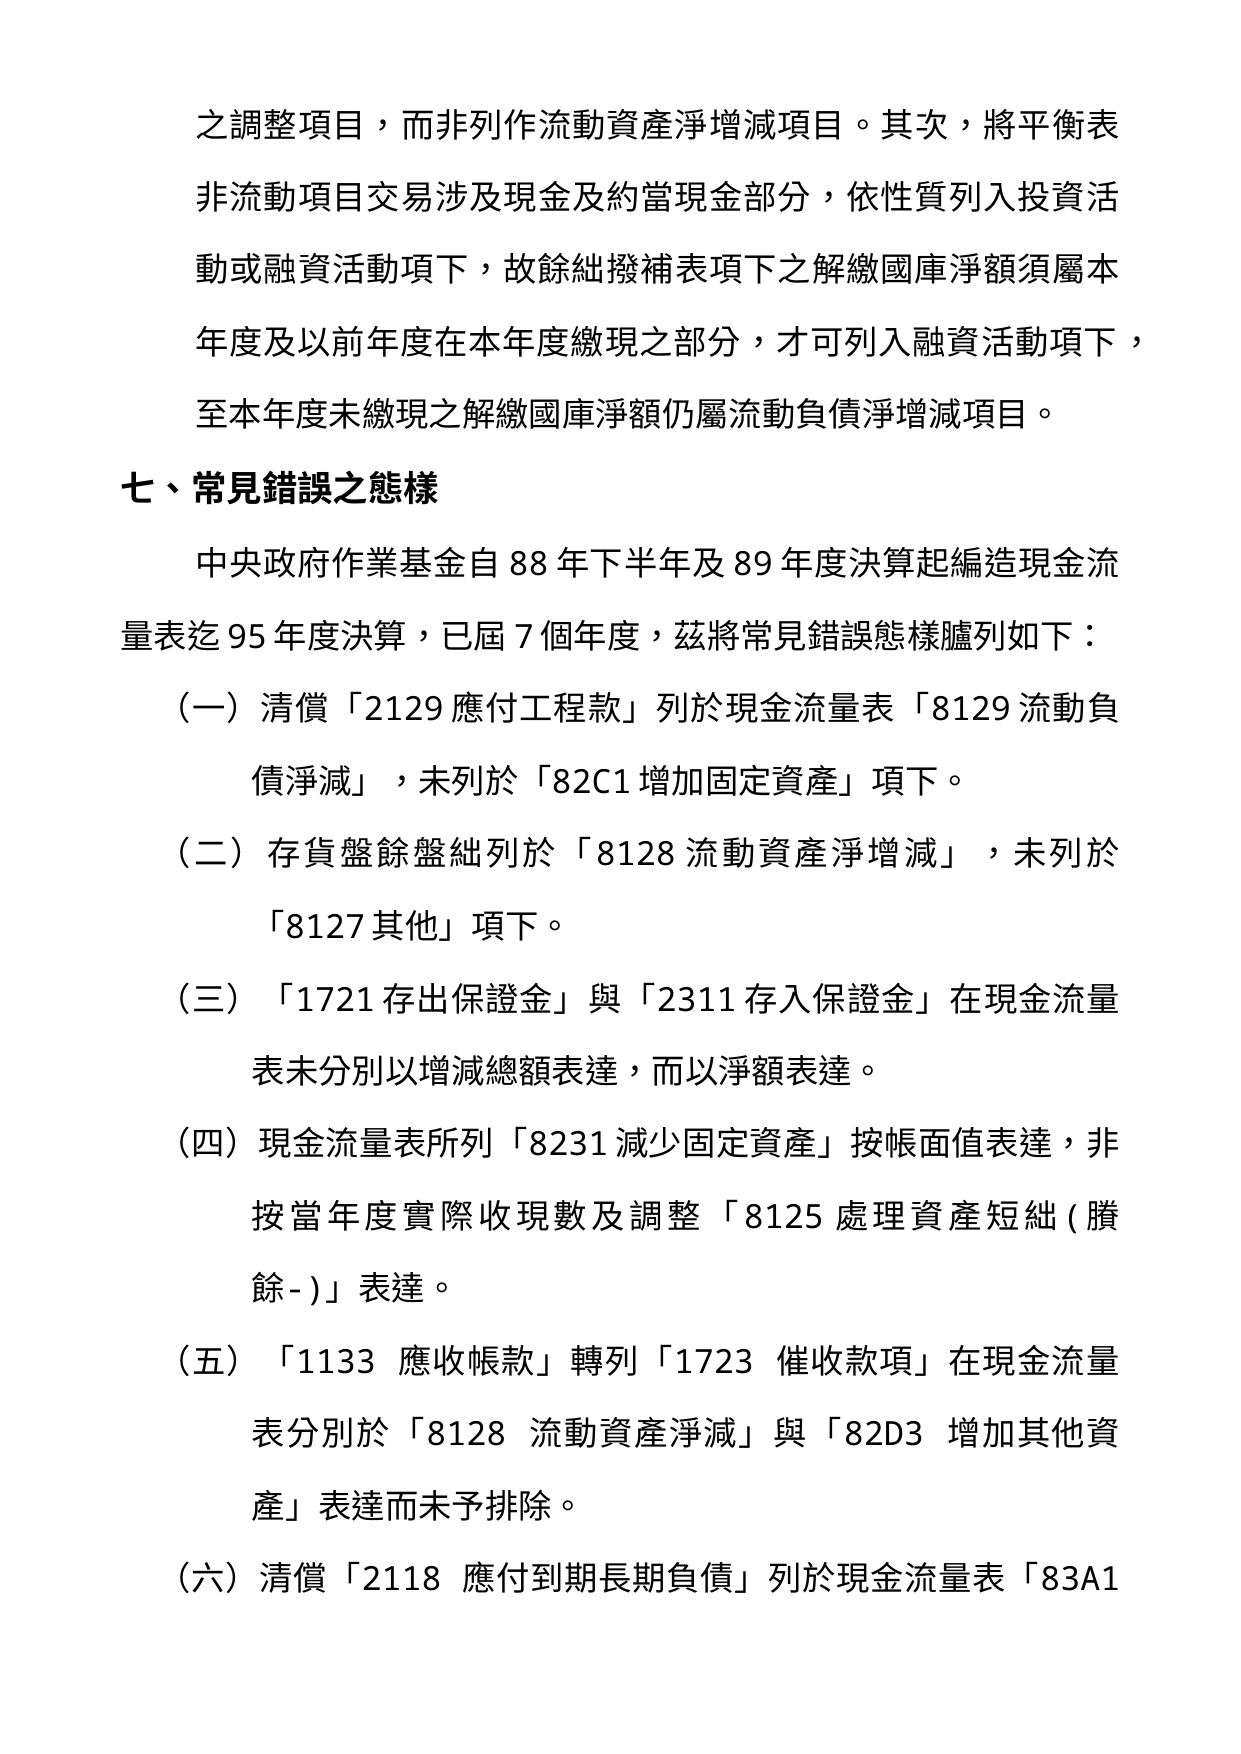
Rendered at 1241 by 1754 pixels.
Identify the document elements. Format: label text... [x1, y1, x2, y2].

text （一）清償「2129應付工程款」列於現金流量表「8129流動負債淨減」，未列於「82C1增加固定資產」項下。 [158, 682, 1120, 803]
text （四）現金流量表所列「8231減少固定資產」按帳面值表達，非按當年度實際收現數及調整「8125處理資產短絀(賸餘-)」表達。 [158, 1117, 1120, 1311]
text （五）「1133 應收帳款」轉列「1723 催收款項」在現金流量表分別於「8128 流動資產淨減」與「82D3 增加其他資產」表達而未予排除。 [158, 1335, 1120, 1528]
text 七、常見錯誤之態樣 [120, 460, 1120, 511]
text （六）清償「2118 應付到期長期負債」列於現金流量表「83A1 [158, 1552, 1120, 1600]
text （二）存貨盤餘盤絀列於「8128流動資產淨增減」，未列於「8127其他」項下。 [158, 827, 1120, 948]
text 中央政府作業基金自88年下半年及89年度決算起編造現金流量表迄95年度決算，已屆7個年度，茲將常見錯誤態樣臚列如下： [120, 537, 1120, 658]
text 現行行政院主計處係規定採間接法編造，編造時宜本著附錄所列現金流量表之格式及其定義，首先，由本年度餘絀調整提存呆帳、折讓及短絀、折舊及折耗、攤銷、兌換餘絀、債務整理餘絀、其他、流動資產淨增減、流動負債淨增減等非現金項目，以計算業務活動之現金流量。凡交易分錄涉及收支項目者，如盤存餘絀、存貨跌價短絀等項目，均作為上述〝其他〞之調整項目，而非列作流動資產淨增減項目。其次，將平衡表非流動項目交易涉及現金及約當現金部分，依性質列入投資活動或融資活動項下，故餘絀撥補表項下之解繳國庫淨額須屬本年度及以前年度在本年度繳現之部分，才可列入融資活動項下，至本年度未繳現之解繳國庫淨額仍屬流動負債淨增減項目。 [195, 99, 1120, 436]
text （三）「1721存出保證金」與「2311存入保證金」在現金流量表未分別以增減總額表達，而以淨額表達。 [158, 972, 1120, 1093]
